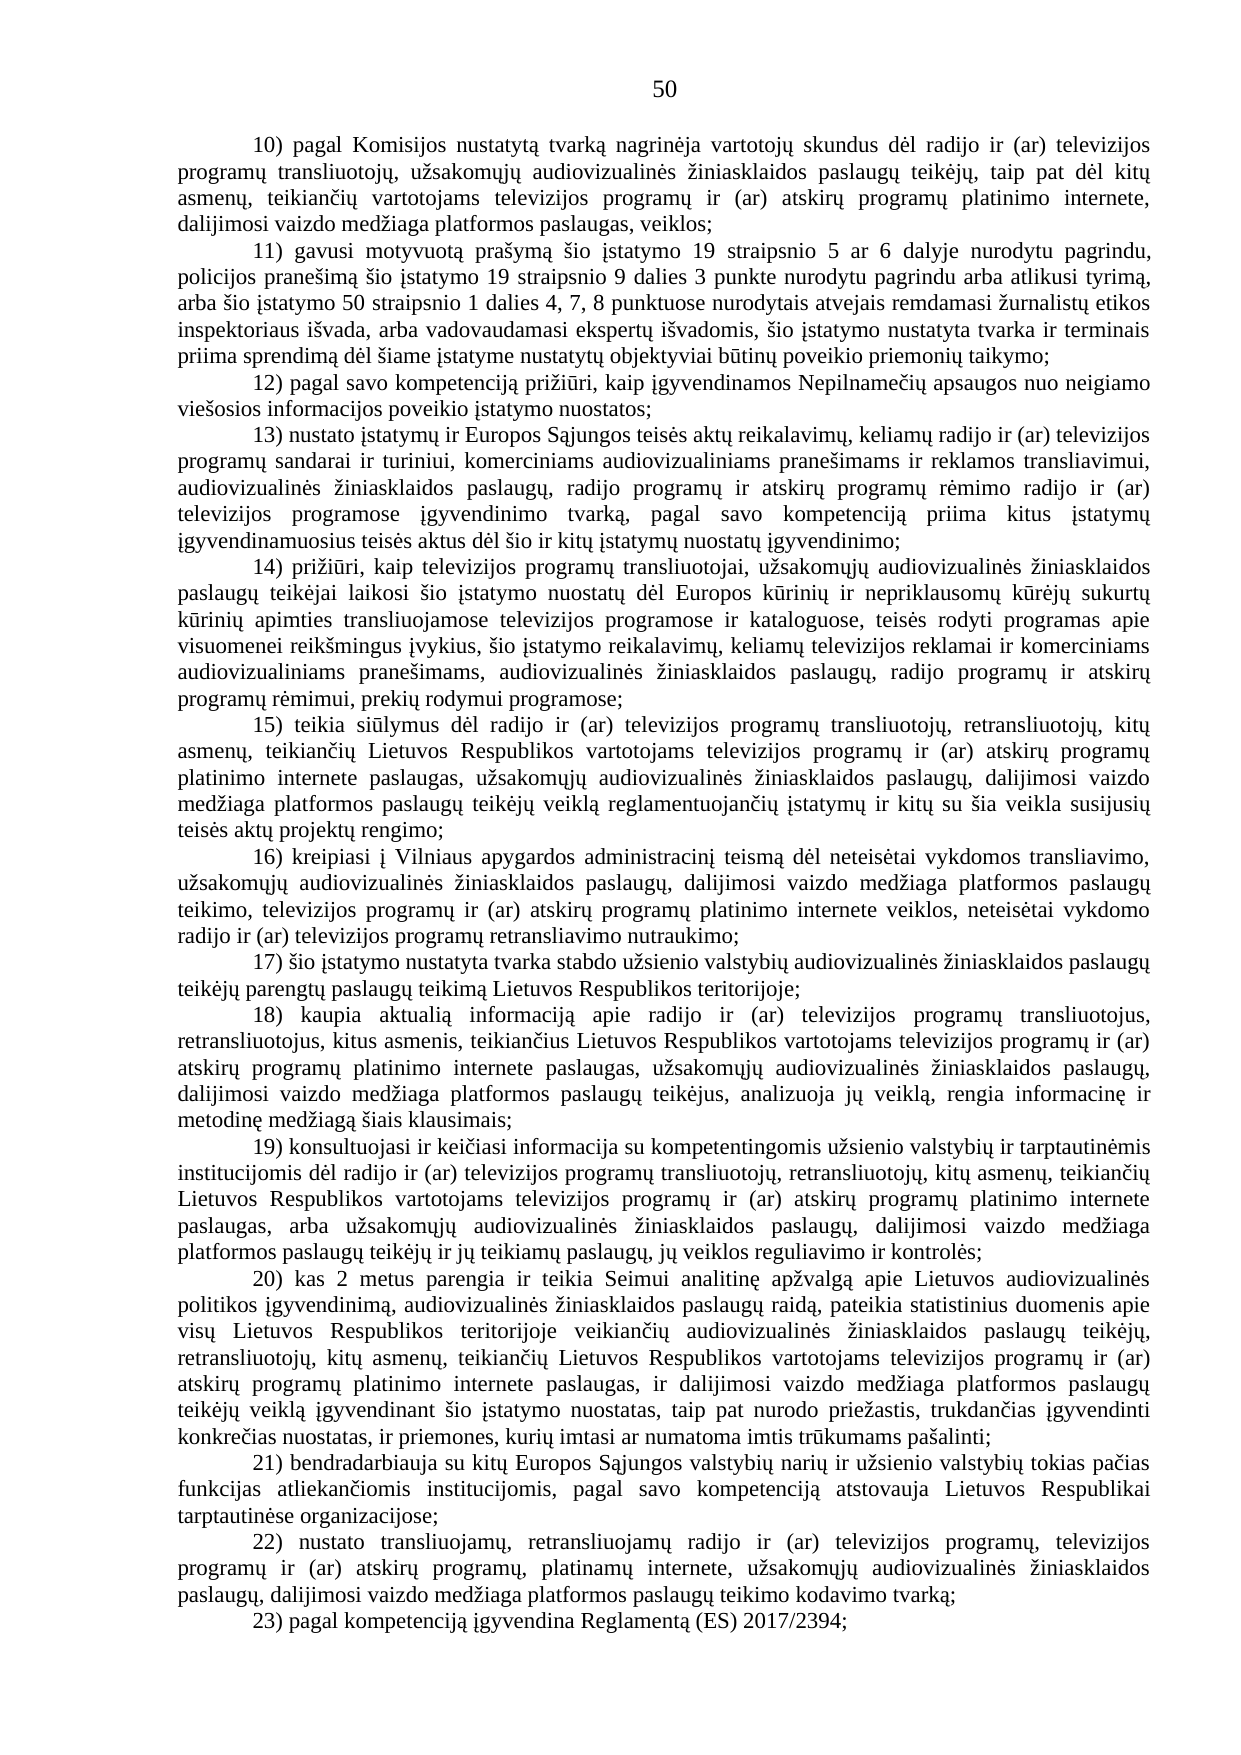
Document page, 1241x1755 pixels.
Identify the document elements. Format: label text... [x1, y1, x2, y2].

text 19) konsultuojasi ir keičiasi informacija su kompetentingomis užsienio valstybių ir tarptautinėmis institucijomis dėl radijo ir (ar) televizijos programų transliuotojų, retransliuotojų, kitų asmenų, teikiančių Lietuvos Respublikos vartotojams televizijos programų ir (ar) atskirų programų platinimo internete paslaugas, arba užsakomųjų audiovizualinės žiniasklaidos paslaugų, dalijimosi vaizdo medžiaga platformos paslaugų teikėjų ir jų teikiamų paslaugų, jų veiklos reguliavimo ir kontrolės; [177, 1133, 1152, 1264]
text 22) nustato transliuojamų, retransliuojamų radijo ir (ar) televizijos programų, televizijos programų ir (ar) atskirų programų, platinamų internete, užsakomųjų audiovizualinės žiniasklaidos paslaugų, dalijimosi vaizdo medžiaga platformos paslaugų teikimo kodavimo tvarką; [177, 1528, 1152, 1607]
text 12) pagal savo kompetenciją prižiūri, kaip įgyvendinamos Nepilnamečių apsaugos nuo neigiamo viešosios informacijos poveikio įstatymo nuostatos; [177, 368, 1152, 421]
text 18) kaupia aktualią informaciją apie radijo ir (ar) televizijos programų transliuotojus, retransliuotojus, kitus asmenis, teikiančius Lietuvos Respublikos vartotojams televizijos programų ir (ar) atskirų programų platinimo internete paslaugas, užsakomųjų audiovizualinės žiniasklaidos paslaugų, dalijimosi vaizdo medžiaga platformos paslaugų teikėjus, analizuoja jų veiklą, rengia informacinę ir metodinę medžiagą šiais klausimais; [177, 1001, 1152, 1133]
text 13) nustato įstatymų ir Europos Sąjungos teisės aktų reikalavimų, keliamų radijo ir (ar) televizijos programų sandarai ir turiniui, komerciniams audiovizualiniams pranešimams ir reklamos transliavimui, audiovizualinės žiniasklaidos paslaugų, radijo programų ir atskirų programų rėmimo radijo ir (ar) televizijos programose įgyvendinimo tvarką, pagal savo kompetenciją priima kitus įstatymų įgyvendinamuosius teisės aktus dėl šio ir kitų įstatymų nuostatų įgyvendinimo; [177, 421, 1152, 553]
text 20) kas 2 metus parengia ir teikia Seimui analitinę apžvalgą apie Lietuvos audiovizualinės politikos įgyvendinimą, audiovizualinės žiniasklaidos paslaugų raidą, pateikia statistinius duomenis apie visų Lietuvos Respublikos teritorijoje veikiančių audiovizualinės žiniasklaidos paslaugų teikėjų, retransliuotojų, kitų asmenų, teikiančių Lietuvos Respublikos vartotojams televizijos programų ir (ar) atskirų programų platinimo internete paslaugas, ir dalijimosi vaizdo medžiaga platformos paslaugų teikėjų veiklą įgyvendinant šio įstatymo nuostatas, taip pat nurodo priežastis, trukdančias įgyvendinti konkrečias nuostatas, ir priemones, kurių imtasi ar numatoma imtis trūkumams pašalinti; [177, 1264, 1152, 1449]
text 11) gavusi motyvuotą prašymą šio įstatymo 19 straipsnio 5 ar 6 dalyje nurodytu pagrindu, policijos pranešimą šio įstatymo 19 straipsnio 9 dalies 3 punkte nurodytu pagrindu arba atlikusi tyrimą, arba šio įstatymo 50 straipsnio 1 dalies 4, 7, 8 punktuose nurodytais atvejais remdamasi žurnalistų etikos inspektoriaus išvada, arba vadovaudamasi ekspertų išvadomis, šio įstatymo nustatyta tvarka ir terminais priima sprendimą dėl šiame įstatyme nustatytų objektyviai būtinų poveikio priemonių taikymo; [177, 237, 1152, 368]
text 15) teikia siūlymus dėl radijo ir (ar) televizijos programų transliuotojų, retransliuotojų, kitų asmenų, teikiančių Lietuvos Respublikos vartotojams televizijos programų ir (ar) atskirų programų platinimo internete paslaugas, užsakomųjų audiovizualinės žiniasklaidos paslaugų, dalijimosi vaizdo medžiaga platformos paslaugų teikėjų veiklą reglamentuojančių įstatymų ir kitų su šia veikla susijusių teisės aktų projektų rengimo; [177, 711, 1152, 843]
text 14) prižiūri, kaip televizijos programų transliuotojai, užsakomųjų audiovizualinės žiniasklaidos paslaugų teikėjai laikosi šio įstatymo nuostatų dėl Europos kūrinių ir nepriklausomų kūrėjų sukurtų kūrinių apimties transliuojamose televizijos programose ir kataloguose, teisės rodyti programas apie visuomenei reikšmingus įvykius, šio įstatymo reikalavimų, keliamų televizijos reklamai ir komerciniams audiovizualiniams pranešimams, audiovizualinės žiniasklaidos paslaugų, radijo programų ir atskirų programų rėmimui, prekių rodymui programose; [177, 553, 1152, 711]
text 21) bendradarbiauja su kitų Europos Sąjungos valstybių narių ir užsienio valstybių tokias pačias funkcijas atliekančiomis institucijomis, pagal savo kompetenciją atstovauja Lietuvos Respublikai tarptautinėse organizacijose; [177, 1449, 1152, 1528]
text 17) šio įstatymo nustatyta tvarka stabdo užsienio valstybių audiovizualinės žiniasklaidos paslaugų teikėjų parengtų paslaugų teikimą Lietuvos Respublikos teritorijoje; [177, 948, 1152, 1001]
text 10) pagal Komisijos nustatytą tvarką nagrinėja vartotojų skundus dėl radijo ir (ar) televizijos programų transliuotojų, užsakomųjų audiovizualinės žiniasklaidos paslaugų teikėjų, taip pat dėl kitų asmenų, teikiančių vartotojams televizijos programų ir (ar) atskirų programų platinimo internete, dalijimosi vaizdo medžiaga platformos paslaugas, veiklos; [177, 131, 1152, 237]
text 16) kreipiasi į Vilniaus apygardos administracinį teismą dėl neteisėtai vykdomos transliavimo, užsakomųjų audiovizualinės žiniasklaidos paslaugų, dalijimosi vaizdo medžiaga platformos paslaugų teikimo, televizijos programų ir (ar) atskirų programų platinimo internete veiklos, neteisėtai vykdomo radijo ir (ar) televizijos programų retransliavimo nutraukimo; [177, 843, 1152, 948]
text 23) pagal kompetenciją įgyvendina Reglamentą (ES) 2017/2394; [177, 1607, 1152, 1633]
